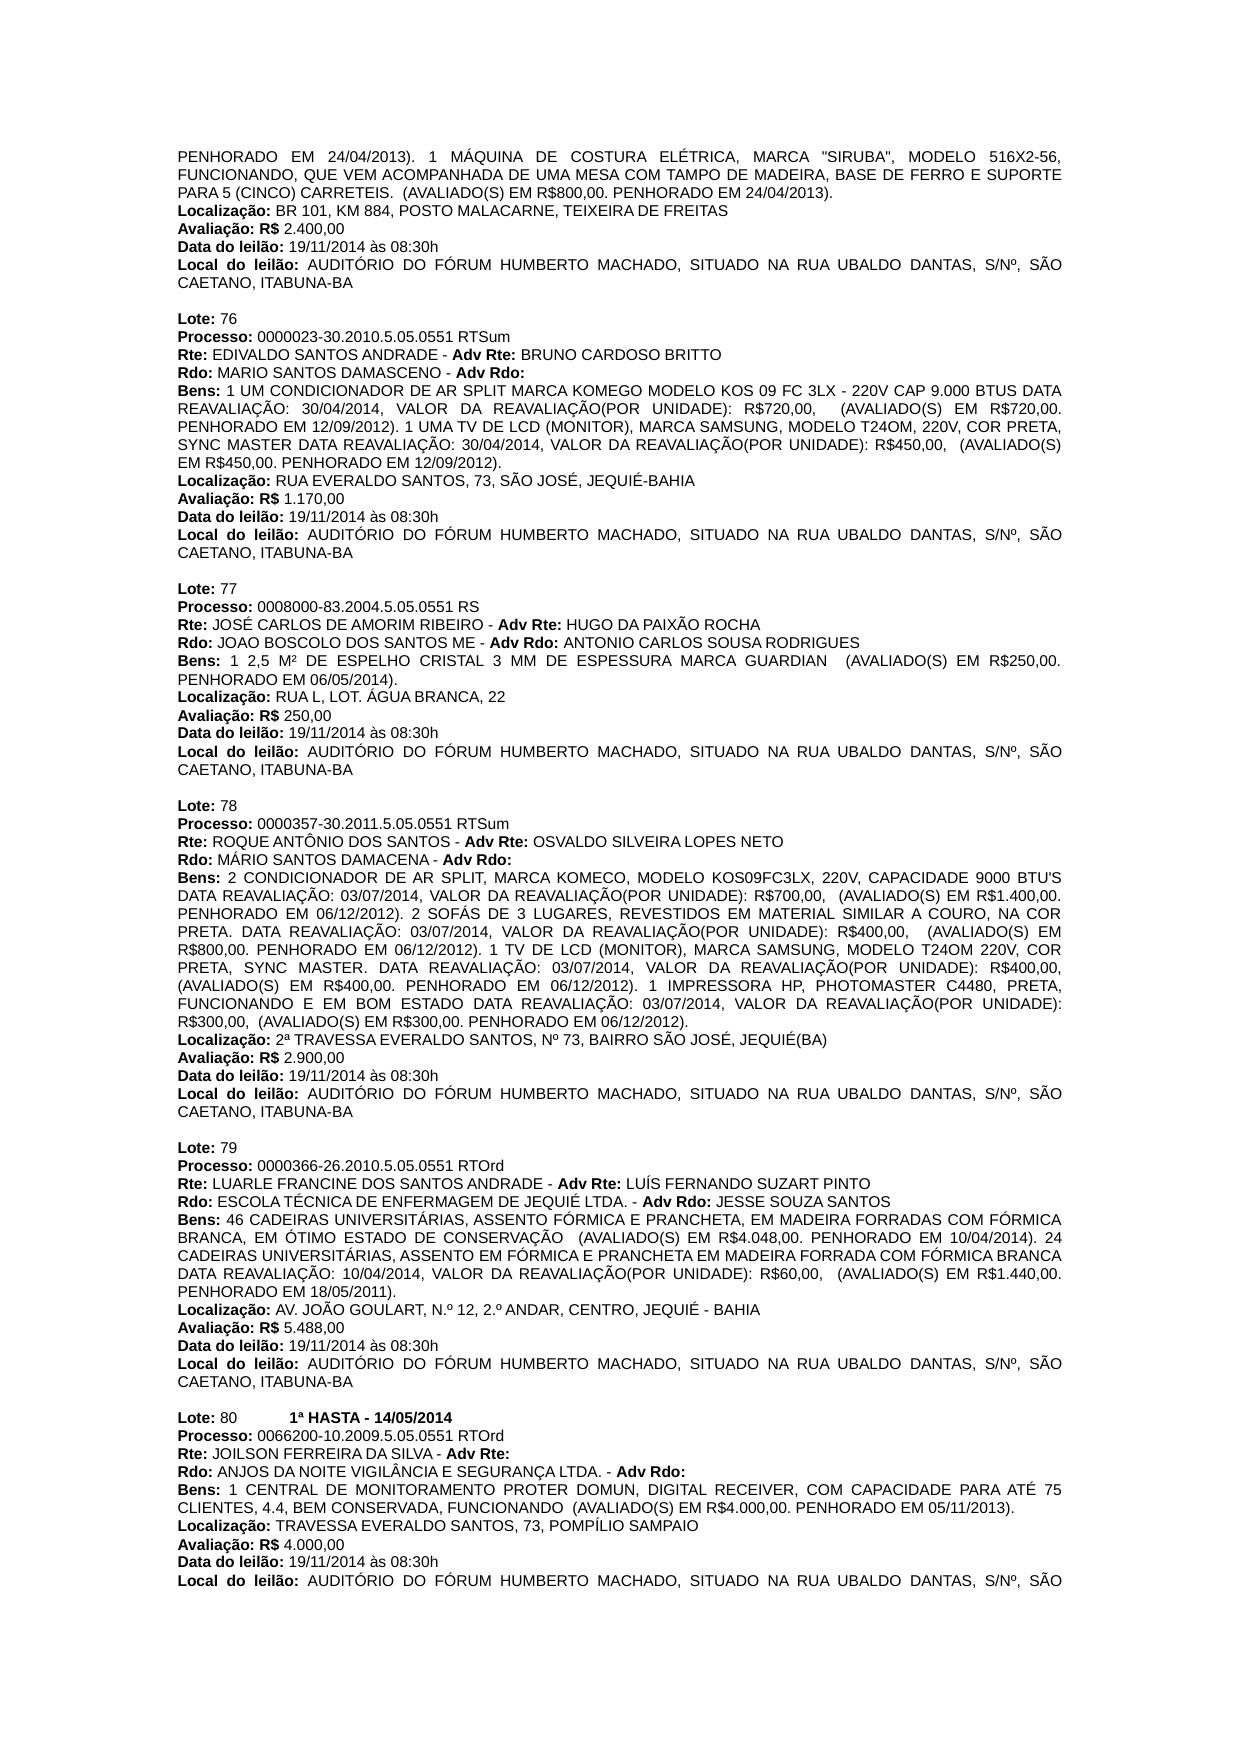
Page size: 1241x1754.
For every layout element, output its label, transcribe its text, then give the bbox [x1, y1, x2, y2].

text Avaliação: R$ 2.400,00 [177, 220, 1063, 238]
text PENHORADO EM 24/04/2013). 1 MÁQUINA DE COSTURA ELÉTRICA, MARCA "SIRUBA", MODELO 516X2-56, FUNCIONANDO, QUE VEM ACOMPANHADA DE UMA MESA COM TAMPO DE MADEIRA, BASE DE FERRO E SUPORTE PARA 5 (CINCO) CARRETEIS. (AVALIADO(S) EM R$800,00. PENHORADO EM 24/04/2013). [177, 148, 1063, 202]
text Lote: 77 [177, 580, 1063, 598]
text Bens: 1 2,5 M² DE ESPELHO CRISTAL 3 MM DE ESPESSURA MARCA GUARDIAN (AVALIADO(S) EM R$250,00. PENHORADO EM 06/05/2014). [177, 652, 1063, 688]
text Rte: LUARLE FRANCINE DOS SANTOS ANDRADE - Adv Rte: LUÍS FERNANDO SUZART PINTO [177, 1175, 1063, 1193]
text Bens: 1 UM CONDICIONADOR DE AR SPLIT MARCA KOMEGO MODELO KOS 09 FC 3LX - 220V CAP 9.000 BTUS DATA REAVALIAÇÃO: 30/04/2014, VALOR DA REAVALIAÇÃO(POR UNIDADE): R$720,00, (AVALIADO(S) EM R$720,00. PENHORADO EM 12/09/2012). 1 UMA TV DE LCD (MONITOR), MARCA SAMSUNG, MODELO T24OM, 220V, COR PRETA, SYNC MASTER DATA REAVALIAÇÃO: 30/04/2014, VALOR DA REAVALIAÇÃO(POR UNIDADE): R$450,00, (AVALIADO(S) EM R$450,00. PENHORADO EM 12/09/2012). [177, 382, 1063, 472]
text Data do leilão: 19/11/2014 às 08:30h [177, 1337, 1063, 1355]
text Rdo: MÁRIO SANTOS DAMACENA - Adv Rdo: [177, 850, 1063, 868]
text Lote: 79 [177, 1139, 1063, 1157]
text Rdo: JOAO BOSCOLO DOS SANTOS ME - Adv Rdo: ANTONIO CARLOS SOUSA RODRIGUES [177, 634, 1063, 652]
text Data do leilão: 19/11/2014 às 08:30h [177, 508, 1063, 526]
text Data do leilão: 19/11/2014 às 08:30h [177, 1067, 1063, 1085]
text Local do leilão: AUDITÓRIO DO FÓRUM HUMBERTO MACHADO, SITUADO NA RUA UBALDO DANTAS, S/Nº, SÃO CAETANO, ITABUNA-BA [177, 1085, 1063, 1121]
text Avaliação: R$ 4.000,00 [177, 1535, 1063, 1553]
text Data do leilão: 19/11/2014 às 08:30h [177, 238, 1063, 256]
text Rdo: ANJOS DA NOITE VIGILÂNCIA E SEGURANÇA LTDA. - Adv Rdo: [177, 1463, 1063, 1481]
text Processo: 0000366-26.2010.5.05.0551 RTOrd [177, 1157, 1063, 1175]
text Rte: JOILSON FERREIRA DA SILVA - Adv Rte: [177, 1445, 1063, 1463]
text Local do leilão: AUDITÓRIO DO FÓRUM HUMBERTO MACHADO, SITUADO NA RUA UBALDO DANTAS, S/Nº, SÃO CAETANO, ITABUNA-BA [177, 256, 1063, 292]
text Rte: EDIVALDO SANTOS ANDRADE - Adv Rte: BRUNO CARDOSO BRITTO [177, 346, 1063, 364]
text Rdo: MARIO SANTOS DAMASCENO - Adv Rdo: [177, 364, 1063, 382]
text Localização: 2ª TRAVESSA EVERALDO SANTOS, Nº 73, BAIRRO SÃO JOSÉ, JEQUIÉ(BA) [177, 1031, 1063, 1049]
text Localização: RUA EVERALDO SANTOS, 73, SÃO JOSÉ, JEQUIÉ-BAHIA [177, 472, 1063, 490]
text Rte: JOSÉ CARLOS DE AMORIM RIBEIRO - Adv Rte: HUGO DA PAIXÃO ROCHA [177, 616, 1063, 634]
text Local do leilão: AUDITÓRIO DO FÓRUM HUMBERTO MACHADO, SITUADO NA RUA UBALDO DANTAS, S/Nº, SÃO CAETANO, ITABUNA-BA [177, 526, 1063, 562]
text Avaliação: R$ 2.900,00 [177, 1049, 1063, 1067]
text Avaliação: R$ 250,00 [177, 706, 1063, 724]
text Data do leilão: 19/11/2014 às 08:30h [177, 724, 1063, 742]
text Lote: 80 1ª HASTA - 14/05/2014 [177, 1409, 1063, 1427]
text Processo: 0008000-83.2004.5.05.0551 RS [177, 598, 1063, 616]
text Lote: 78 [177, 796, 1063, 814]
text Local do leilão: AUDITÓRIO DO FÓRUM HUMBERTO MACHADO, SITUADO NA RUA UBALDO DANTAS, S/Nº, SÃO CAETANO, ITABUNA-BA [177, 1355, 1063, 1391]
text Localização: RUA L, LOT. ÁGUA BRANCA, 22 [177, 688, 1063, 706]
text Avaliação: R$ 1.170,00 [177, 490, 1063, 508]
text Processo: 0000357-30.2011.5.05.0551 RTSum [177, 814, 1063, 832]
text Localização: AV. JOÃO GOULART, N.º 12, 2.º ANDAR, CENTRO, JEQUIÉ - BAHIA [177, 1301, 1063, 1319]
text Lote: 76 [177, 310, 1063, 328]
text Avaliação: R$ 5.488,00 [177, 1319, 1063, 1337]
text Bens: 1 CENTRAL DE MONITORAMENTO PROTER DOMUN, DIGITAL RECEIVER, COM CAPACIDADE PARA ATÉ 75 CLIENTES, 4.4, BEM CONSERVADA, FUNCIONANDO (AVALIADO(S) EM R$4.000,00. PENHORADO EM 05/11/2013). [177, 1481, 1063, 1517]
text Bens: 46 CADEIRAS UNIVERSITÁRIAS, ASSENTO FÓRMICA E PRANCHETA, EM MADEIRA FORRADAS COM FÓRMICA BRANCA, EM ÓTIMO ESTADO DE CONSERVAÇÃO (AVALIADO(S) EM R$4.048,00. PENHORADO EM 10/04/2014). 24 CADEIRAS UNIVERSITÁRIAS, ASSENTO EM FÓRMICA E PRANCHETA EM MADEIRA FORRADA COM FÓRMICA BRANCA DATA REAVALIAÇÃO: 10/04/2014, VALOR DA REAVALIAÇÃO(POR UNIDADE): R$60,00, (AVALIADO(S) EM R$1.440,00. PENHORADO EM 18/05/2011). [177, 1211, 1063, 1301]
text Local do leilão: AUDITÓRIO DO FÓRUM HUMBERTO MACHADO, SITUADO NA RUA UBALDO DANTAS, S/Nº, SÃO [177, 1571, 1063, 1589]
text Local do leilão: AUDITÓRIO DO FÓRUM HUMBERTO MACHADO, SITUADO NA RUA UBALDO DANTAS, S/Nº, SÃO CAETANO, ITABUNA-BA [177, 742, 1063, 778]
text Rte: ROQUE ANTÔNIO DOS SANTOS - Adv Rte: OSVALDO SILVEIRA LOPES NETO [177, 832, 1063, 850]
text Processo: 0000023-30.2010.5.05.0551 RTSum [177, 328, 1063, 346]
text Bens: 2 CONDICIONADOR DE AR SPLIT, MARCA KOMECO, MODELO KOS09FC3LX, 220V, CAPACIDADE 9000 BTU'S DATA REAVALIAÇÃO: 03/07/2014, VALOR DA REAVALIAÇÃO(POR UNIDADE): R$700,00, (AVALIADO(S) EM R$1.400,00. PENHORADO EM 06/12/2012). 2 SOFÁS DE 3 LUGARES, REVESTIDOS EM MATERIAL SIMILAR A COURO, NA COR PRETA. DATA REAVALIAÇÃO: 03/07/2014, VALOR DA REAVALIAÇÃO(POR UNIDADE): R$400,00, (AVALIADO(S) EM R$800,00. PENHORADO EM 06/12/2012). 1 TV DE LCD (MONITOR), MARCA SAMSUNG, MODELO T24OM 220V, COR PRETA, SYNC MASTER. DATA REAVALIAÇÃO: 03/07/2014, VALOR DA REAVALIAÇÃO(POR UNIDADE): R$400,00, (AVALIADO(S) EM R$400,00. PENHORADO EM 06/12/2012). 1 IMPRESSORA HP, PHOTOMASTER C4480, PRETA, FUNCIONANDO E EM BOM ESTADO DATA REAVALIAÇÃO: 03/07/2014, VALOR DA REAVALIAÇÃO(POR UNIDADE): R$300,00, (AVALIADO(S) EM R$300,00. PENHORADO EM 06/12/2012). [177, 868, 1063, 1031]
text Data do leilão: 19/11/2014 às 08:30h [177, 1553, 1063, 1571]
text Rdo: ESCOLA TÉCNICA DE ENFERMAGEM DE JEQUIÉ LTDA. - Adv Rdo: JESSE SOUZA SANTOS [177, 1193, 1063, 1211]
text Localização: BR 101, KM 884, POSTO MALACARNE, TEIXEIRA DE FREITAS [177, 202, 1063, 220]
text Processo: 0066200-10.2009.5.05.0551 RTOrd [177, 1427, 1063, 1445]
text Localização: TRAVESSA EVERALDO SANTOS, 73, POMPÍLIO SAMPAIO [177, 1517, 1063, 1535]
